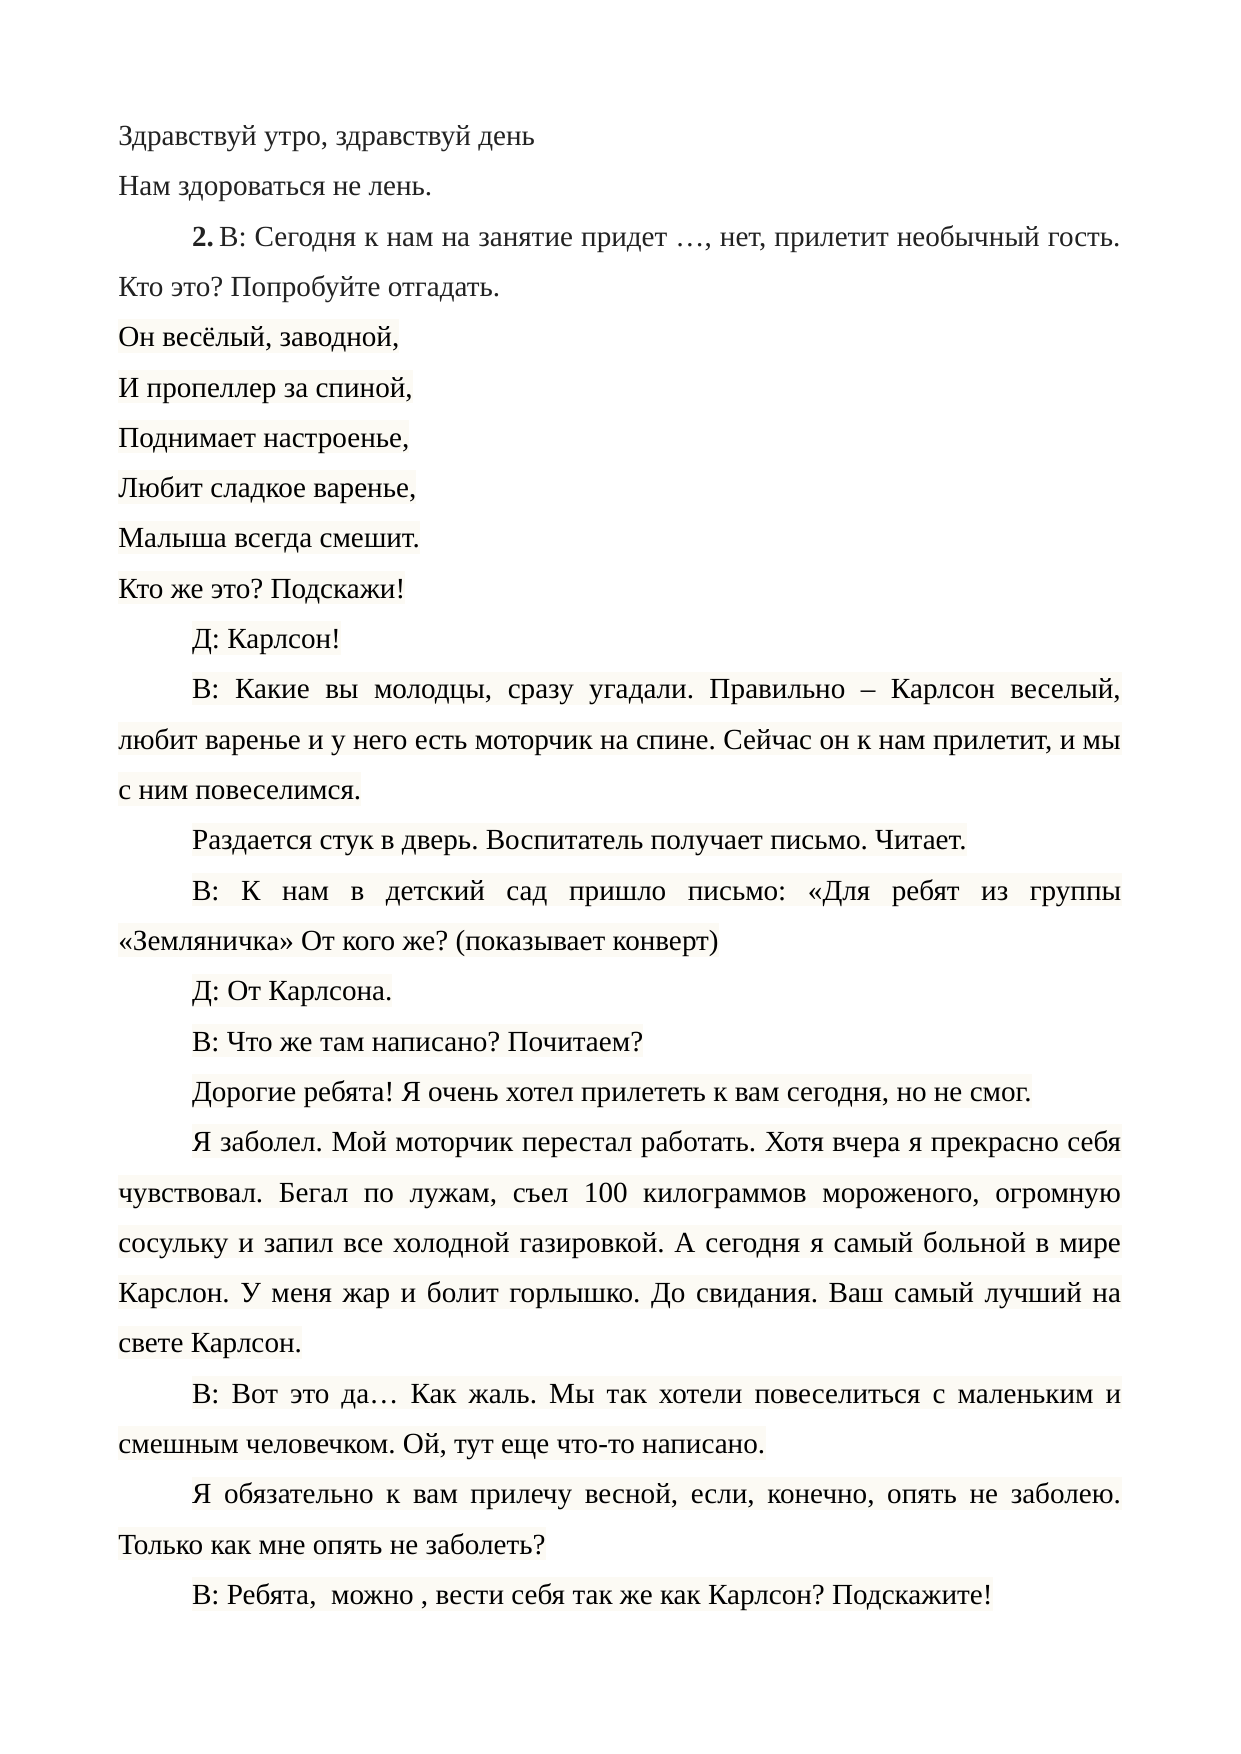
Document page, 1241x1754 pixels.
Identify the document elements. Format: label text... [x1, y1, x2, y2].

text Поднимает настроенье, [118, 420, 1122, 453]
text В: Вот это да… Как жаль. Мы так хотели повеселиться с маленьким и смешным человечком. Ой, тут еще что-то написано. [118, 1376, 1122, 1460]
text Кто же это? Подскажи! [118, 571, 1122, 604]
text В: Что же там написано? Почитаем? [118, 1024, 1122, 1057]
text И пропеллер за спиной, [118, 370, 1122, 403]
text Дорогие ребята! Я очень хотел прилететь к вам сегодня, но не смог. [118, 1074, 1122, 1108]
text Нам здороваться не лень. [118, 168, 1122, 202]
text Раздается стук в дверь. Воспитатель получает письмо. Читает. [118, 822, 1122, 856]
text Здравствуй утро, здравствуй день [118, 118, 1122, 152]
text Я обязательно к вам прилечу весной, если, конечно, опять не заболею. Только как мне опять не заболеть? [118, 1477, 1122, 1560]
text Любит сладкое варенье, [118, 470, 1122, 504]
text Он весёлый, заводной, [118, 319, 1122, 353]
text В: К нам в детский сад пришло письмо: «Для ребят из группы «Земляничка» От кого же? (показывает конверт) [118, 873, 1122, 957]
text Д: От Карлсона. [118, 973, 1122, 1007]
text Я заболел. Мой моторчик перестал работать. Хотя вчера я прекрасно себя чувствовал. Бегал по лужам, съел 100 килограммов мороженого, огромную сосульку и запил все холодной газировкой. А сегодня я самый больной в мире Карслон. У меня жар и болит горлышко. До свидания. Ваш самый лучший на свете Карлсон. [118, 1124, 1122, 1359]
text Малыша всегда смешит. [118, 521, 1122, 554]
text Д: Карлсон! [118, 621, 1122, 655]
text В: Какие вы молодцы, сразу угадали. Правильно – Карлсон веселый, любит варенье и у него есть моторчик на спине. Сейчас он к нам прилетит, и мы с ним повеселимся. [118, 672, 1122, 806]
text В: Ребята, можно , вести себя так же как Карлсон? Подскажите! [118, 1577, 1122, 1611]
text 2. В: Сегодня к нам на занятие придет …, нет, прилетит необычный гость. Кто это? Попробуйте отгадать. [118, 219, 1122, 303]
